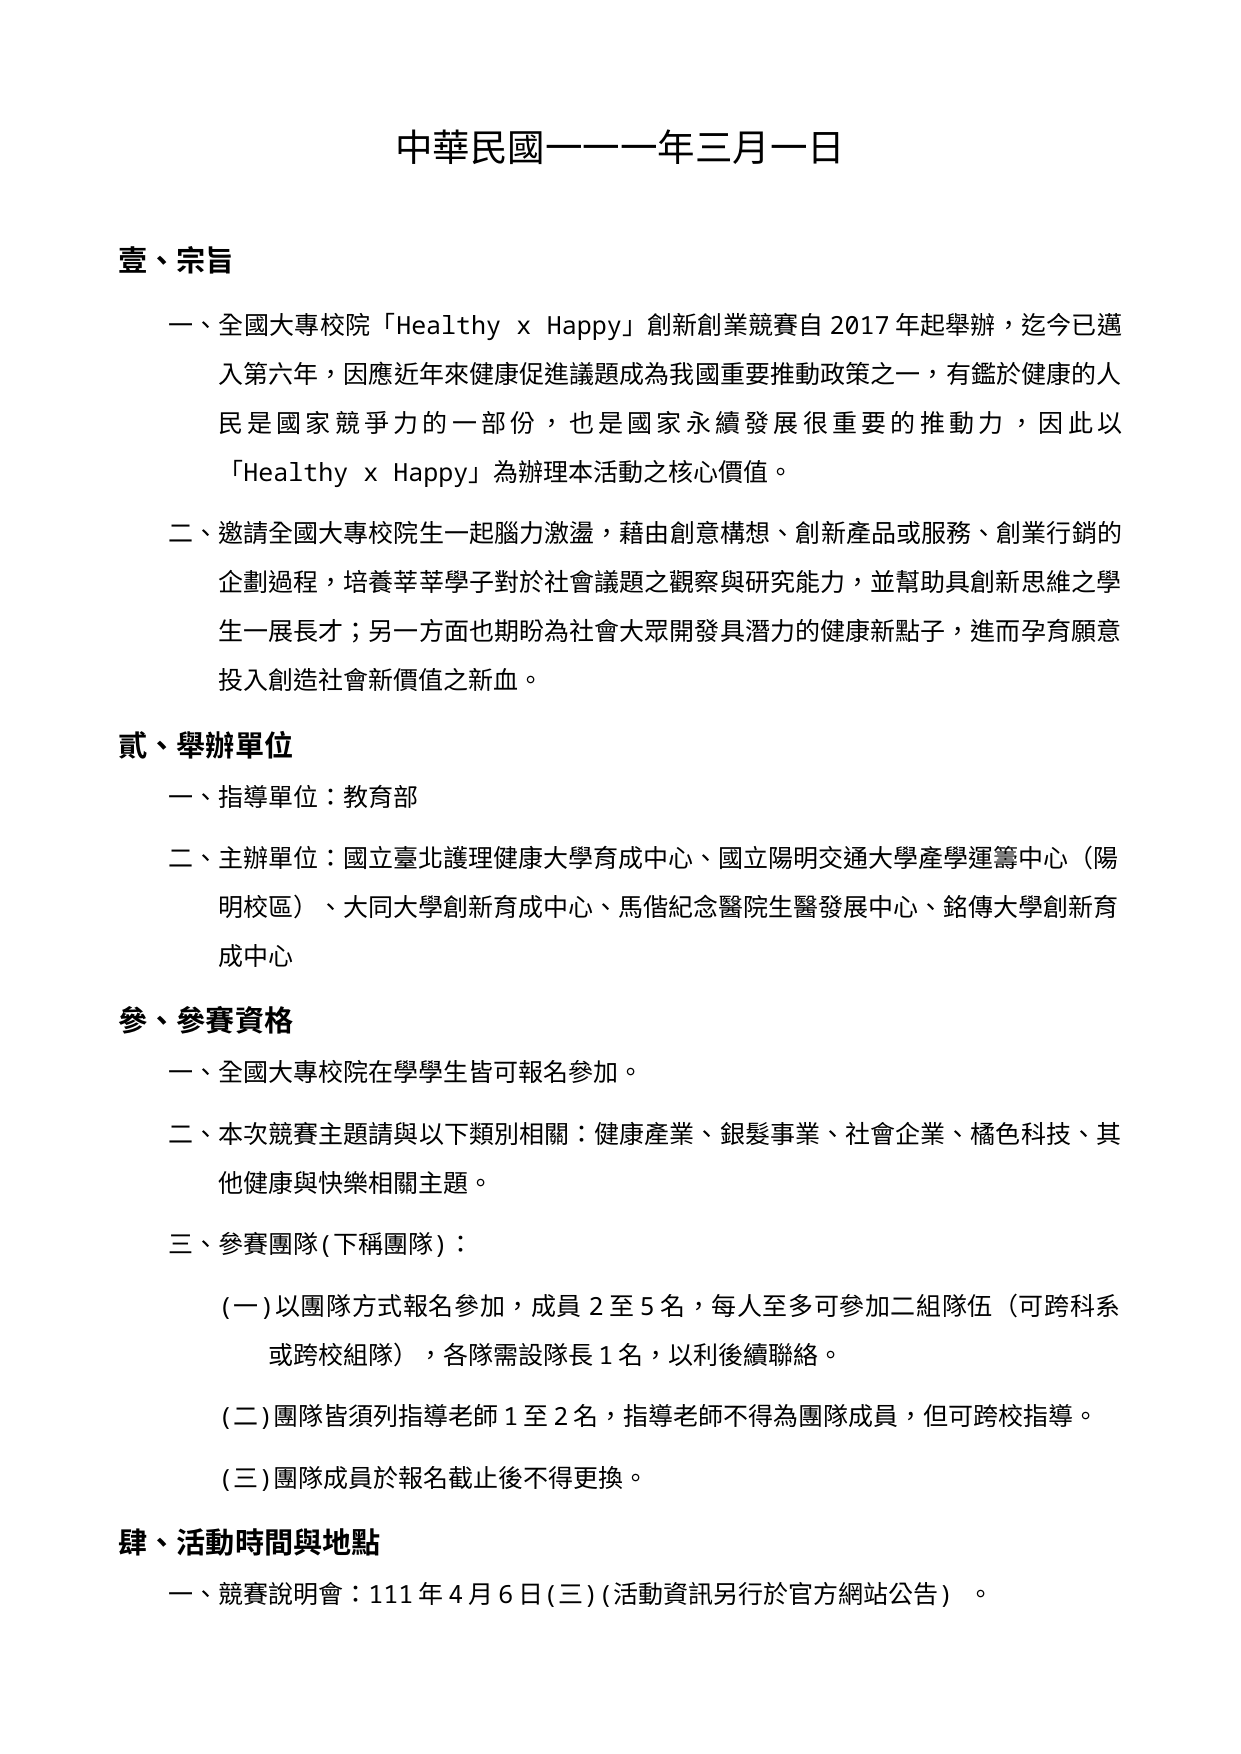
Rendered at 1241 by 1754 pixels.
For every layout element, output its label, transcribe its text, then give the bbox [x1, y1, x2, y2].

text (二)團隊皆須列指導老師1至2名，指導老師不得為團隊成員，但可跨校指導。 [218, 1384, 1122, 1433]
text 貳、舉辦單位 [118, 722, 1122, 764]
text 一、全國大專校院「Healthy x Happy」創新創業競賽自2017年起舉辦，迄今已邁入第六年，因應近年來健康促進議題成為我國重要推動政策之一，有鑑於健康的人民是國家競爭力的一部份，也是國家永續發展很重要的推動力，因此以「Healthy x Happy」為辦理本活動之核心價值。 [168, 293, 1122, 489]
text 二、邀請全國大專校院生一起腦力激盪，藉由創意構想、創新產品或服務、創業行銷的企劃過程，培養莘莘學子對於社會議題之觀察與研究能力，並幫助具創新思維之學生一展長才；另一方面也期盼為社會大眾開發具潛力的健康新點子，進而孕育願意投入創造社會新價值之新血。 [168, 501, 1122, 697]
text 一、競賽說明會：111年4月6日(三)(活動資訊另行於官方網站公告) 。 [168, 1562, 1122, 1611]
text 中華民國一一一年三月一日 [118, 118, 1122, 172]
text 壹、宗旨 [118, 231, 1122, 280]
text (三)團隊成員於報名截止後不得更換。 [218, 1445, 1122, 1494]
text 肆、活動時間與地點 [118, 1519, 1122, 1562]
text 一、指導單位：教育部 [168, 764, 1122, 813]
text 一、全國大專校院在學學生皆可報名參加。 [168, 1040, 1122, 1089]
text 二、主辦單位：國立臺北護理健康大學育成中心、國立陽明交通大學產學運籌中心（陽明校區）、大同大學創新育成中心、馬偕紀念醫院生醫發展中心、銘傳大學創新育成中心 [168, 826, 1122, 973]
text 二、本次競賽主題請與以下類別相關：健康產業、銀髮事業、社會企業、橘色科技、其他健康與快樂相關主題。 [168, 1102, 1122, 1199]
text 參、參賽資格 [118, 998, 1122, 1040]
text 三、參賽團隊(下稱團隊)： [168, 1212, 1122, 1261]
text (一)以團隊方式報名參加，成員2至5名，每人至多可參加二組隊伍（可跨科系或跨校組隊），各隊需設隊長1名，以利後續聯絡。 [218, 1273, 1122, 1371]
